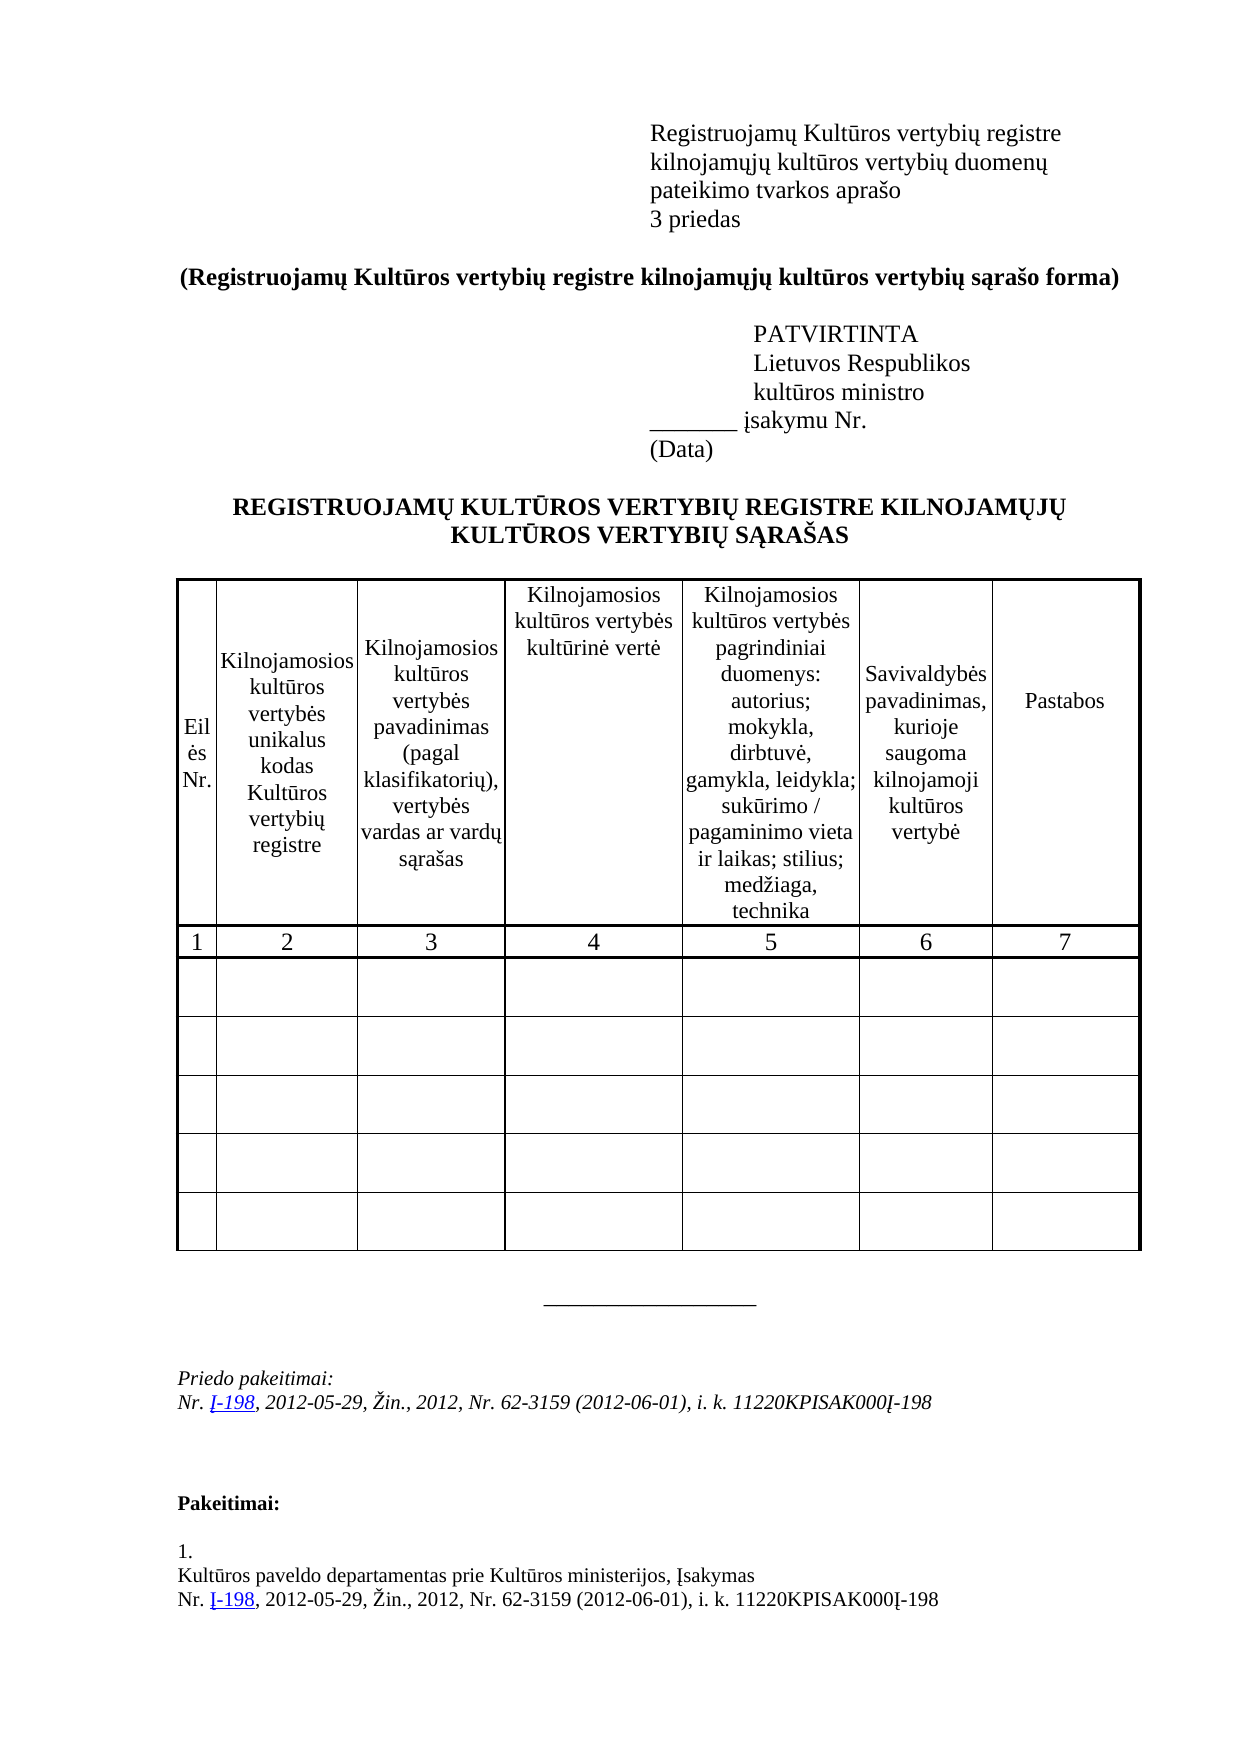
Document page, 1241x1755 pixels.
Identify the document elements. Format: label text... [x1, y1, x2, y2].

table_header Pastabos [993, 581, 1138, 924]
table_cell [506, 1193, 682, 1250]
text (Data) [649, 434, 1122, 463]
table_cell [217, 1076, 357, 1133]
table_cell [860, 959, 992, 1016]
table_cell [683, 1017, 859, 1075]
table_cell [993, 1134, 1138, 1192]
text Kultūros paveldo departamentas prie Kultūros ministerijos, Įsakymas [177, 1563, 1122, 1587]
table_cell [506, 1076, 682, 1133]
table_cell 3 [358, 927, 504, 956]
table_cell 6 [860, 927, 992, 956]
table_cell [217, 1017, 357, 1075]
table_cell [358, 1017, 504, 1075]
table_cell 5 [683, 927, 859, 956]
table_header Kilnojamosios kultūros vertybės pavadinimas (pagal klasifikatorių), vertybės vardas ar vardų sąrašas [358, 581, 504, 924]
table_cell [217, 1134, 357, 1192]
table_cell [683, 959, 859, 1016]
table_cell [358, 959, 504, 1016]
table_cell 4 [506, 927, 682, 956]
table_cell [179, 1134, 216, 1192]
text Nr. Į-198, 2012-05-29, Žin., 2012, Nr. 62-3159 (2012-06-01), i. k. 11220KPISAK000Į-198 [177, 1587, 1122, 1611]
table_cell [860, 1076, 992, 1133]
text pateikimo tvarkos aprašo [650, 176, 1122, 204]
text Priedo pakeitimai: [177, 1366, 1122, 1390]
table_cell [217, 1193, 357, 1250]
table_cell [358, 1134, 504, 1192]
text Registruojamų Kultūros vertybių registre [650, 118, 1122, 147]
table_cell [860, 1134, 992, 1192]
table_cell [860, 1017, 992, 1075]
table_cell [683, 1076, 859, 1133]
table_cell [217, 959, 357, 1016]
table_header Kilnojamosios kultūros vertybės unikalus kodas Kultūros vertybių registre [217, 581, 357, 924]
table_cell [993, 1193, 1138, 1250]
table_header Kilnojamosios kultūros vertybės pagrindiniai duomenys: autorius; mokykla, dirbtuvė, gamykla, leidykla; sukūrimo / pagaminimo vieta ir laikas; stilius; medžiaga, technika [683, 581, 859, 924]
table_header Eilės Nr. [179, 581, 216, 924]
table_cell [506, 959, 682, 1016]
table_cell [179, 1017, 216, 1075]
table_cell [506, 1134, 682, 1192]
table_cell [506, 1017, 682, 1075]
text Pakeitimai: [177, 1491, 1122, 1515]
table_cell [358, 1076, 504, 1133]
table_cell [993, 1076, 1138, 1133]
text kilnojamųjų kultūros vertybių duomenų [650, 147, 1122, 176]
table_cell [993, 1017, 1138, 1075]
table_cell [179, 1076, 216, 1133]
table_cell [683, 1193, 859, 1250]
text _______ įsakymu Nr. [649, 406, 1122, 434]
table_cell [179, 959, 216, 1016]
text 1. [177, 1539, 1122, 1563]
table_cell [860, 1193, 992, 1250]
table_cell 1 [179, 927, 216, 956]
text (Registruojamų Kultūros vertybių registre kilnojamųjų kultūros vertybių sąrašo forma) [177, 262, 1122, 291]
text _________________ [177, 1280, 1122, 1308]
text Nr. Į-198, 2012-05-29, Žin., 2012, Nr. 62-3159 (2012-06-01), i. k. 11220KPISAK000Į-198 [177, 1390, 1122, 1414]
table_header Kilnojamosios kultūros vertybės kultūrinė vertė [506, 581, 682, 924]
text PATVIRTINTA [753, 319, 1122, 348]
table_cell [993, 959, 1138, 1016]
table_cell [179, 1193, 216, 1250]
table_cell [358, 1193, 504, 1250]
table_cell [683, 1134, 859, 1192]
text Lietuvos Respublikos [753, 348, 1122, 377]
text REGISTRUOJAMŲ KULTŪROS VERTYBIŲ REGISTRE KILNOJAMŲJŲ KULTŪROS VERTYBIŲ SĄRAŠAS [177, 492, 1122, 549]
text kultūros ministro [753, 377, 1122, 406]
table_cell 2 [217, 927, 357, 956]
table_header Savivaldybės pavadinimas, kurioje saugoma kilnojamoji kultūros vertybė [860, 581, 992, 924]
text 3 priedas [649, 204, 1122, 233]
table_cell 7 [993, 927, 1138, 956]
